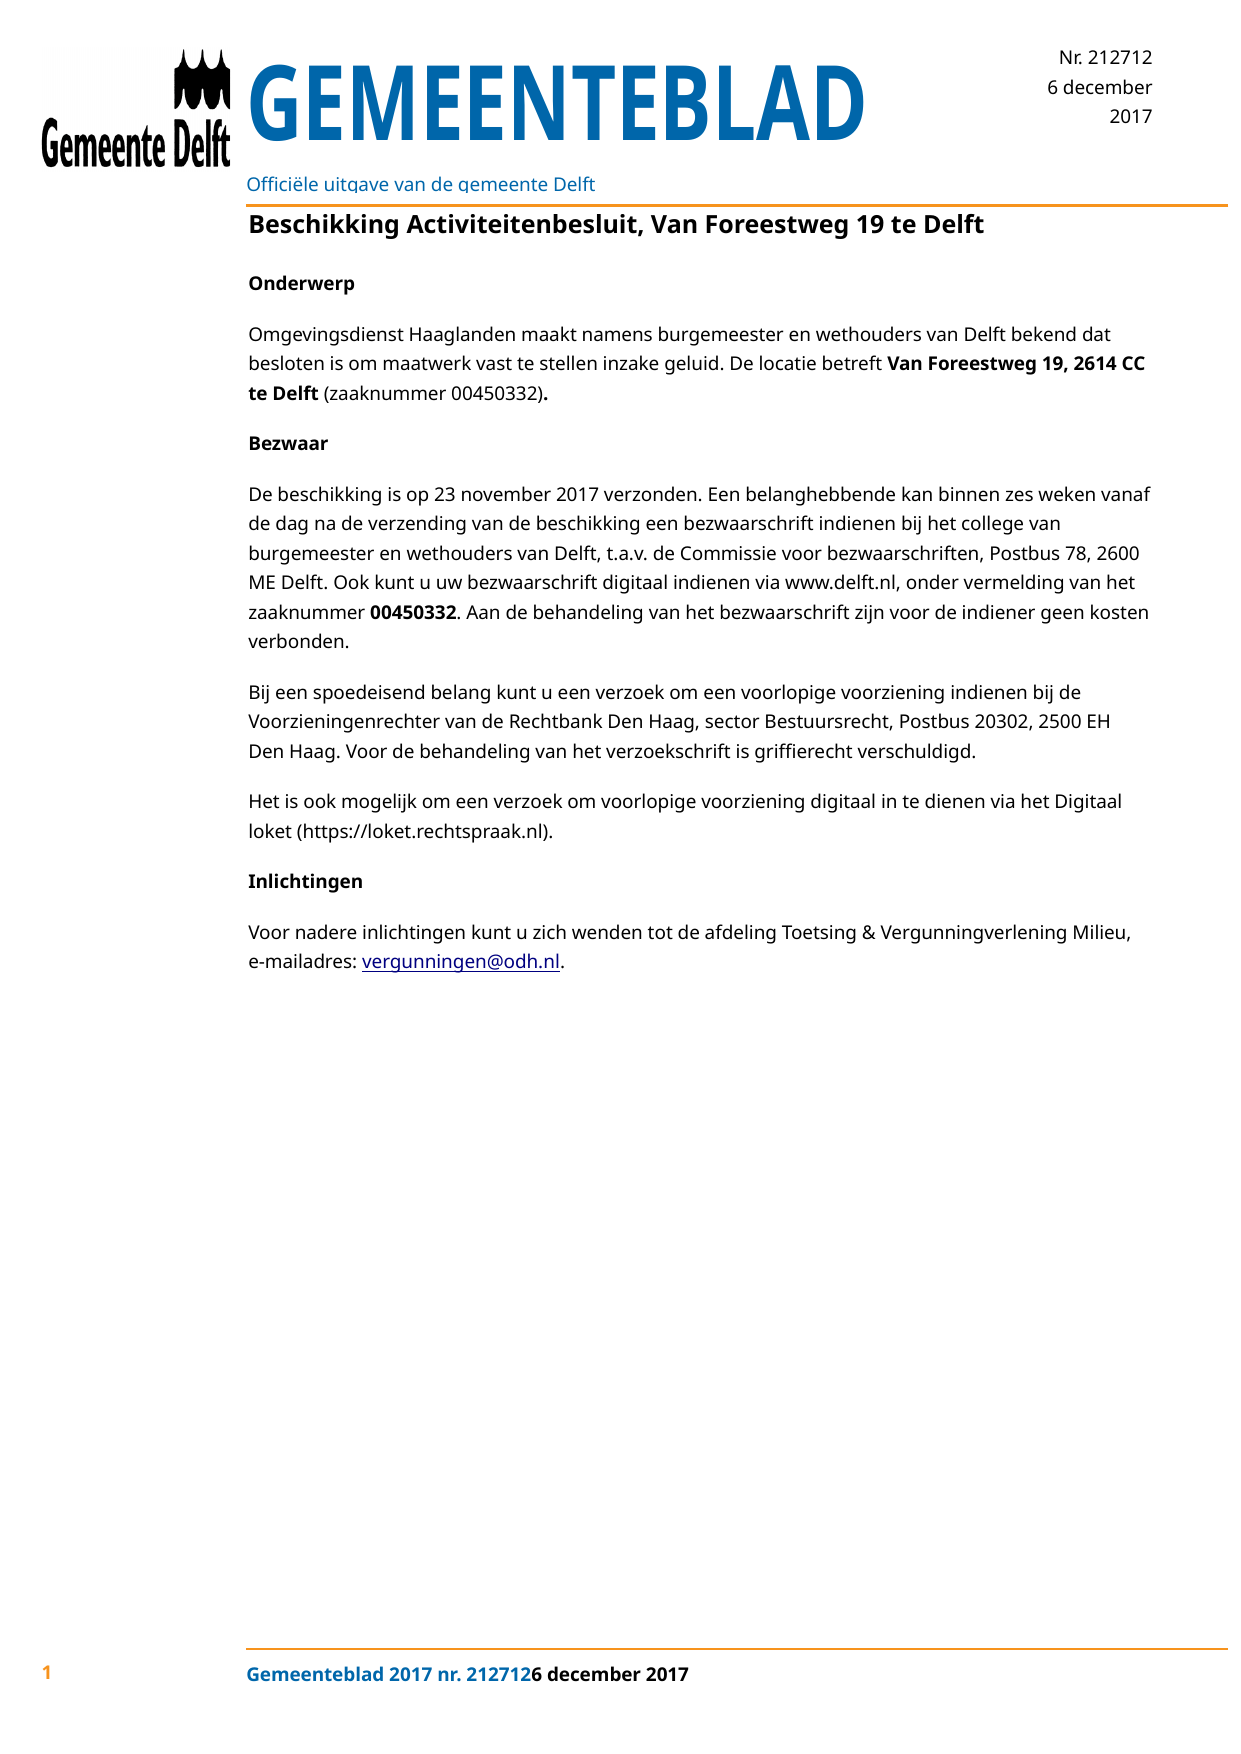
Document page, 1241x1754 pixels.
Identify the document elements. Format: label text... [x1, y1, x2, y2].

text Inlichtingen [248, 869, 1152, 894]
text Omgevingsdienst Haaglanden maakt namens burgemeester en wethouders van Delft bekend dat besloten is om maatwerk vast te stellen inzake geluid. De locatie betreft Van Foreestweg 19, 2614 CC te Delft (zaaknummer 00450332). [248, 321, 1152, 406]
text Voor nadere inlichtingen kunt u zich wenden tot de afdeling Toetsing & Vergunningverlening Milieu, e-mailadres: vergunningen@odh.nl. [248, 919, 1152, 974]
text Beschikking Activiteitenbesluit, Van Foreestweg 19 te Delft [248, 207, 1152, 241]
text Bezwaar [248, 430, 1152, 456]
text Bij een spoedeisend belang kunt u een verzoek om een voorlopige voorziening indienen bij de Voorzieningenrechter van de Rechtbank Den Haag, sector Bestuursrecht, Postbus 20302, 2500 EH Den Haag. Voor de behandeling van het verzoekschrift is griffierecht verschuldigd. [248, 679, 1152, 764]
text De beschikking is op 23 november 2017 verzonden. Een belanghebbende kan binnen zes weken vanaf de dag na de verzending van de beschikking een bezwaarschrift indienen bij het college van burgemeester en wethouders van Delft, t.a.v. de Commissie voor bezwaarschriften, Postbus 78, 2600 ME Delft. Ook kunt u uw bezwaarschrift digitaal indienen via www.delft.nl, onder vermelding van het zaaknummer 00450332. Aan de behandeling van het bezwaarschrift zijn voor de indiener geen kosten verbonden. [248, 481, 1152, 654]
text Het is ook mogelijk om een verzoek om voorlopige voorziening digitaal in te dienen via het Digitaal loket (https://loket.rechtspraak.nl). [248, 789, 1152, 844]
picture [41, 47, 231, 172]
text Onderwerp [248, 270, 1152, 296]
